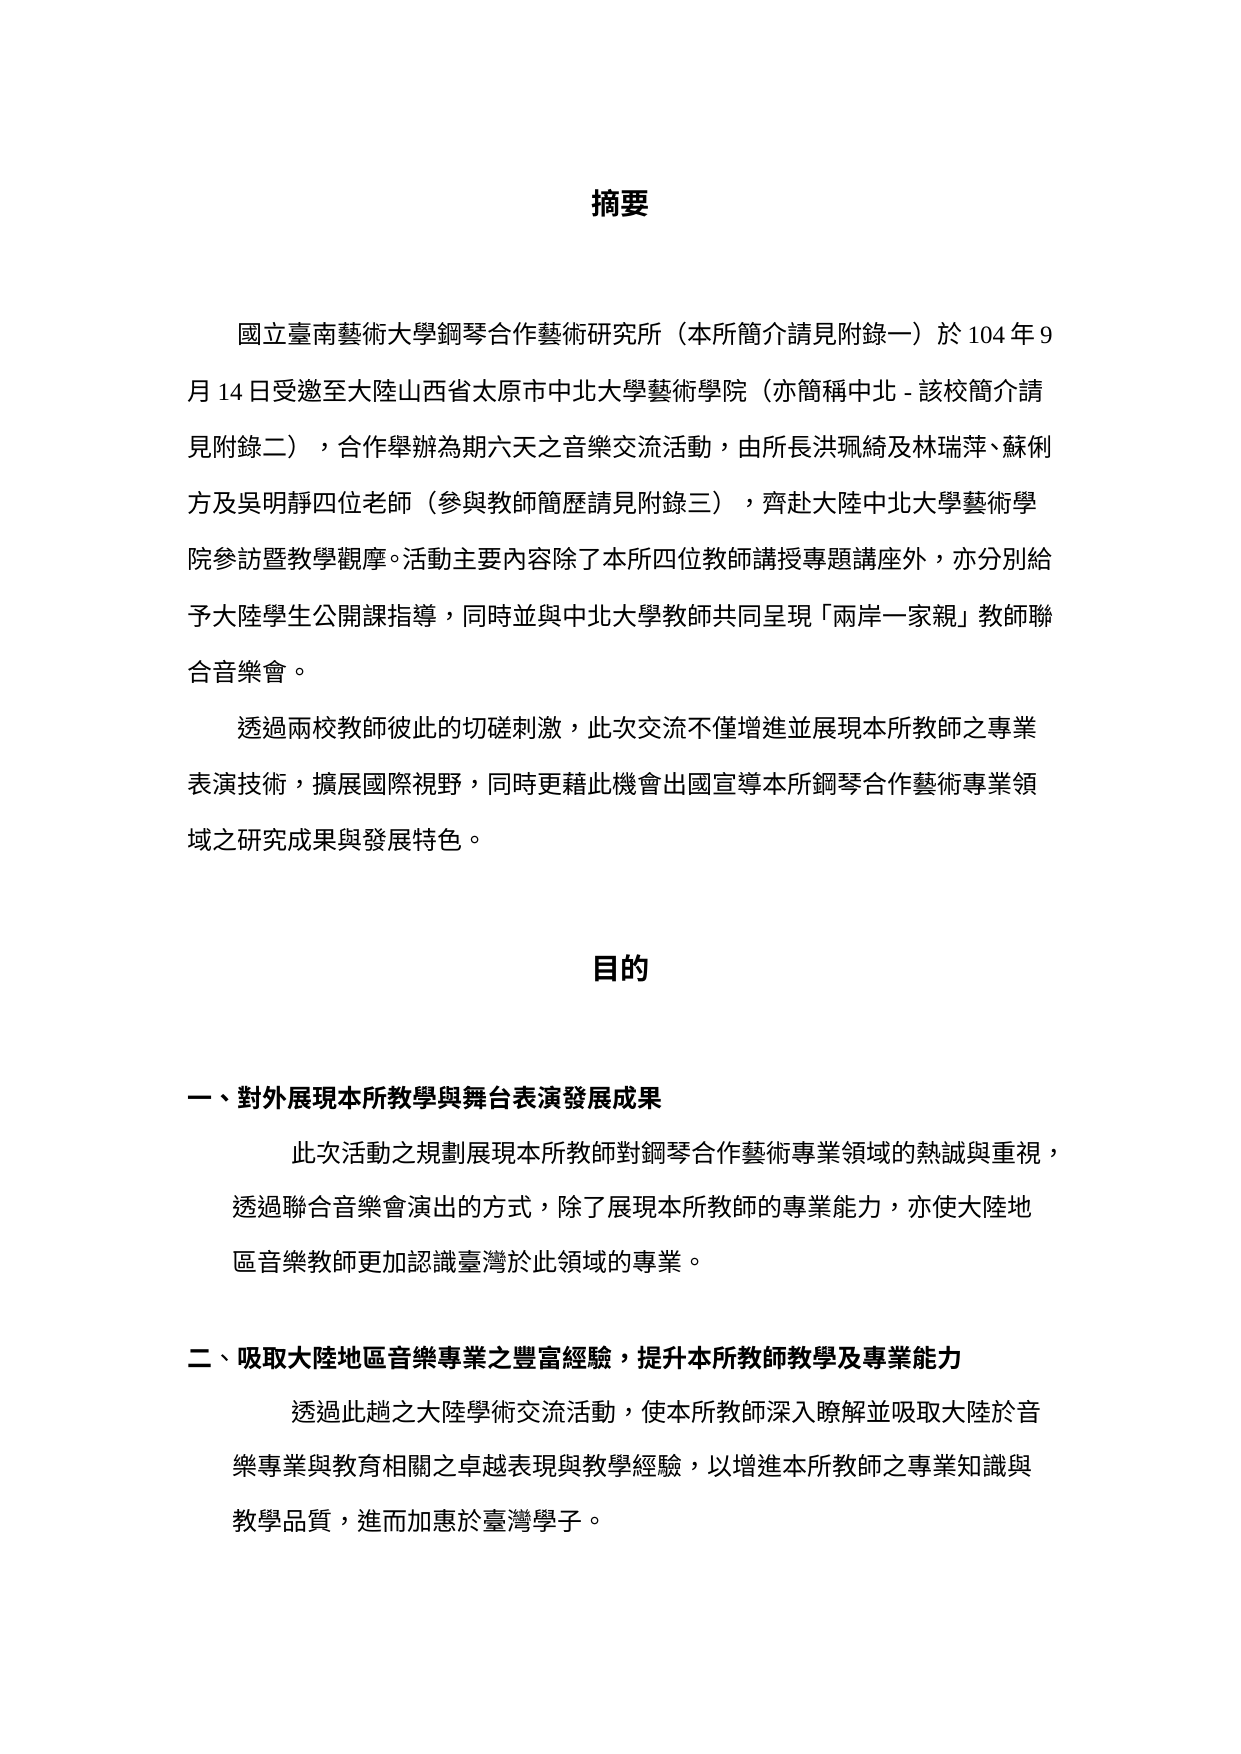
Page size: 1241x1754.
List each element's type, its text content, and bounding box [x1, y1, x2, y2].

text 國立臺南藝術大學鋼琴合作藝術研究所（本所簡介請見附錄一）於104年9月14日受邀至大陸山西省太原市中北大學藝術學院（亦簡稱中北 - 該校簡介請見附錄二），合作舉辦為期六天之音樂交流活動，由所長洪珮綺及林瑞萍、蘇俐方及吳明靜四位老師（參與教師簡歷請見附錄三），齊赴大陸中北大學藝術學院參訪暨教學觀摩。活動主要內容除了本所四位教師講授專題講座外，亦分別給予大陸學生公開課指導，同時並與中北大學教師共同呈現「兩岸一家親」教師聯合音樂會。 [187, 314, 1053, 689]
text 二、吸取大陸地區音樂專業之豐富經驗，提升本所教師教學及專業能力 [187, 1338, 1053, 1374]
text 此次活動之規劃展現本所教師對鋼琴合作藝術專業領域的熱誠與重視，透過聯合音樂會演出的方式，除了展現本所教師的專業能力，亦使大陸地區音樂教師更加認識臺灣於此領域的專業。 [232, 1133, 1053, 1278]
text 透過此趟之大陸學術交流活動，使本所教師深入瞭解並吸取大陸於音樂專業與教育相關之卓越表現與教學經驗，以增進本所教師之專業知識與教學品質，進而加惠於臺灣學子。 [232, 1392, 1053, 1537]
text 透過兩校教師彼此的切磋刺激，此次交流不僅增進並展現本所教師之專業表演技術，擴展國際視野，同時更藉此機會出國宣導本所鋼琴合作藝術專業領域之研究成果與發展特色。 [187, 707, 1053, 857]
text 一、對外展現本所教學與舞台表演發展成果 [187, 1079, 1053, 1115]
text 目的 [187, 929, 1053, 1004]
text 摘要 [187, 164, 1053, 239]
